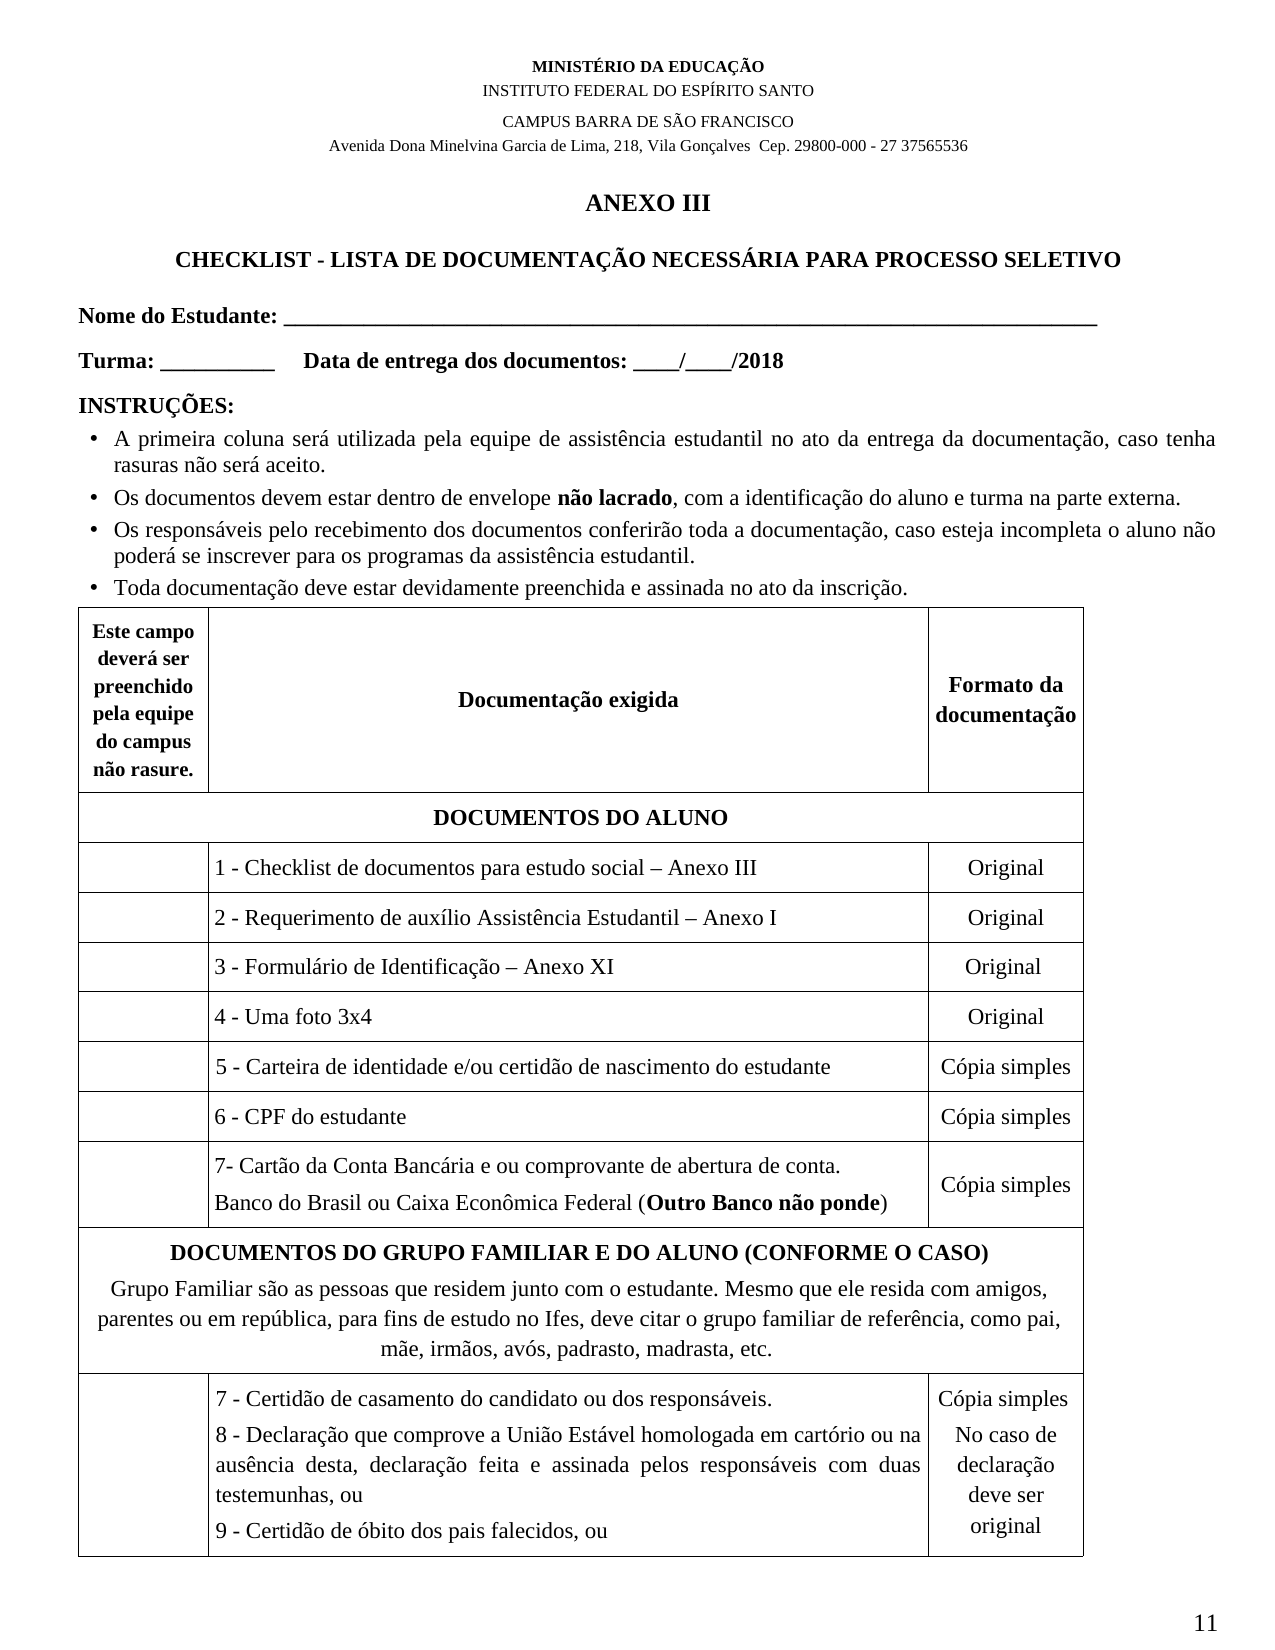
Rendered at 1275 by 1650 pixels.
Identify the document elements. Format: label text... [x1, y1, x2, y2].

table_cell DOCUMENTOS DO GRUPO FAMILIAR E DO ALUNO (CONFORME O CASO) Grupo Familiar são as pessoas que residem junto com o estudante. Mesmo que ele resida com amigos, parentes ou em república, para fins de estudo no Ifes, deve citar o grupo familiar de referência, como pai, mãe, irmãos, avós, padrasto, madrasta, etc. [79, 1228, 1083, 1373]
table_header Documentação exigida [209, 608, 928, 792]
list Os responsáveis pelo recebimento dos documentos conferirão toda a documentação, caso esteja incompleta o aluno não poderá se inscrever para os programas da assistência estudantil. [90, 516, 1218, 568]
table_cell Original [929, 893, 1083, 942]
text ANEXO III [78, 188, 1218, 216]
text INSTRUÇÕES: [78, 393, 1238, 419]
table_cell [79, 1142, 208, 1227]
list A primeira coluna será utilizada pela equipe de assistência estudantil no ato da entrega da documentação, caso tenha rasuras não será aceito. [90, 425, 1218, 478]
table_cell [79, 1042, 208, 1091]
table_cell [79, 943, 208, 991]
table_cell 2 - Requerimento de auxílio Assistência Estudantil – Anexo I [209, 893, 928, 942]
text CHECKLIST - LISTA DE DOCUMENTAÇÃO NECESSÁRIA PARA PROCESSO SELETIVO [78, 246, 1218, 272]
table_header Formato da documentação [929, 608, 1083, 792]
table_cell 7 - Certidão de casamento do candidato ou dos responsáveis. 8 - Declaração que comprove a União Estável homologada em cartório ou na ausência desta, declaração feita e assinada pelos responsáveis com duas testemunhas, ou 9 - Certidão de óbito dos pais falecidos, ou [209, 1374, 928, 1556]
table_header Este campo deverá ser preenchido pela equipe do campus não rasure. [79, 608, 208, 792]
table_cell [79, 1092, 208, 1141]
table_cell Original [929, 843, 1083, 892]
table_cell Cópia simples [929, 1142, 1083, 1227]
table_cell 1 - Checklist de documentos para estudo social – Anexo III [209, 843, 928, 892]
table_cell Original [929, 992, 1083, 1041]
table_cell [79, 843, 208, 892]
table_cell [79, 893, 208, 942]
table_cell 5 - Carteira de identidade e/ou certidão de nascimento do estudante [209, 1042, 928, 1091]
table_cell 7- Cartão da Conta Bancária e ou comprovante de abertura de conta. Banco do Brasil ou Caixa Econômica Federal (Outro Banco não ponde) [209, 1142, 928, 1227]
table_cell 3 - Formulário de Identificação – Anexo XI [209, 943, 928, 991]
table_cell [79, 1374, 208, 1556]
text Turma: __________ Data de entrega dos documentos: ____/____/2018 [78, 347, 1238, 373]
text Nome do Estudante: _______________________________________________________________________ [78, 302, 1238, 328]
list Os documentos devem estar dentro de envelope não lacrado, com a identificação do aluno e turma na parte externa. [90, 483, 1218, 510]
table_cell 4 - Uma foto 3x4 [209, 992, 928, 1041]
table_cell 6 - CPF do estudante [209, 1092, 928, 1141]
table_cell Cópia simples [929, 1092, 1083, 1141]
table_cell DOCUMENTOS DO ALUNO [79, 793, 1083, 842]
table_cell [79, 992, 208, 1041]
table_cell Cópia simples No caso de declaração deve ser original [929, 1374, 1083, 1556]
table_cell Original [929, 943, 1083, 991]
table_cell Cópia simples [929, 1042, 1083, 1091]
list Toda documentação deve estar devidamente preenchida e assinada no ato da inscrição. [90, 574, 1218, 601]
